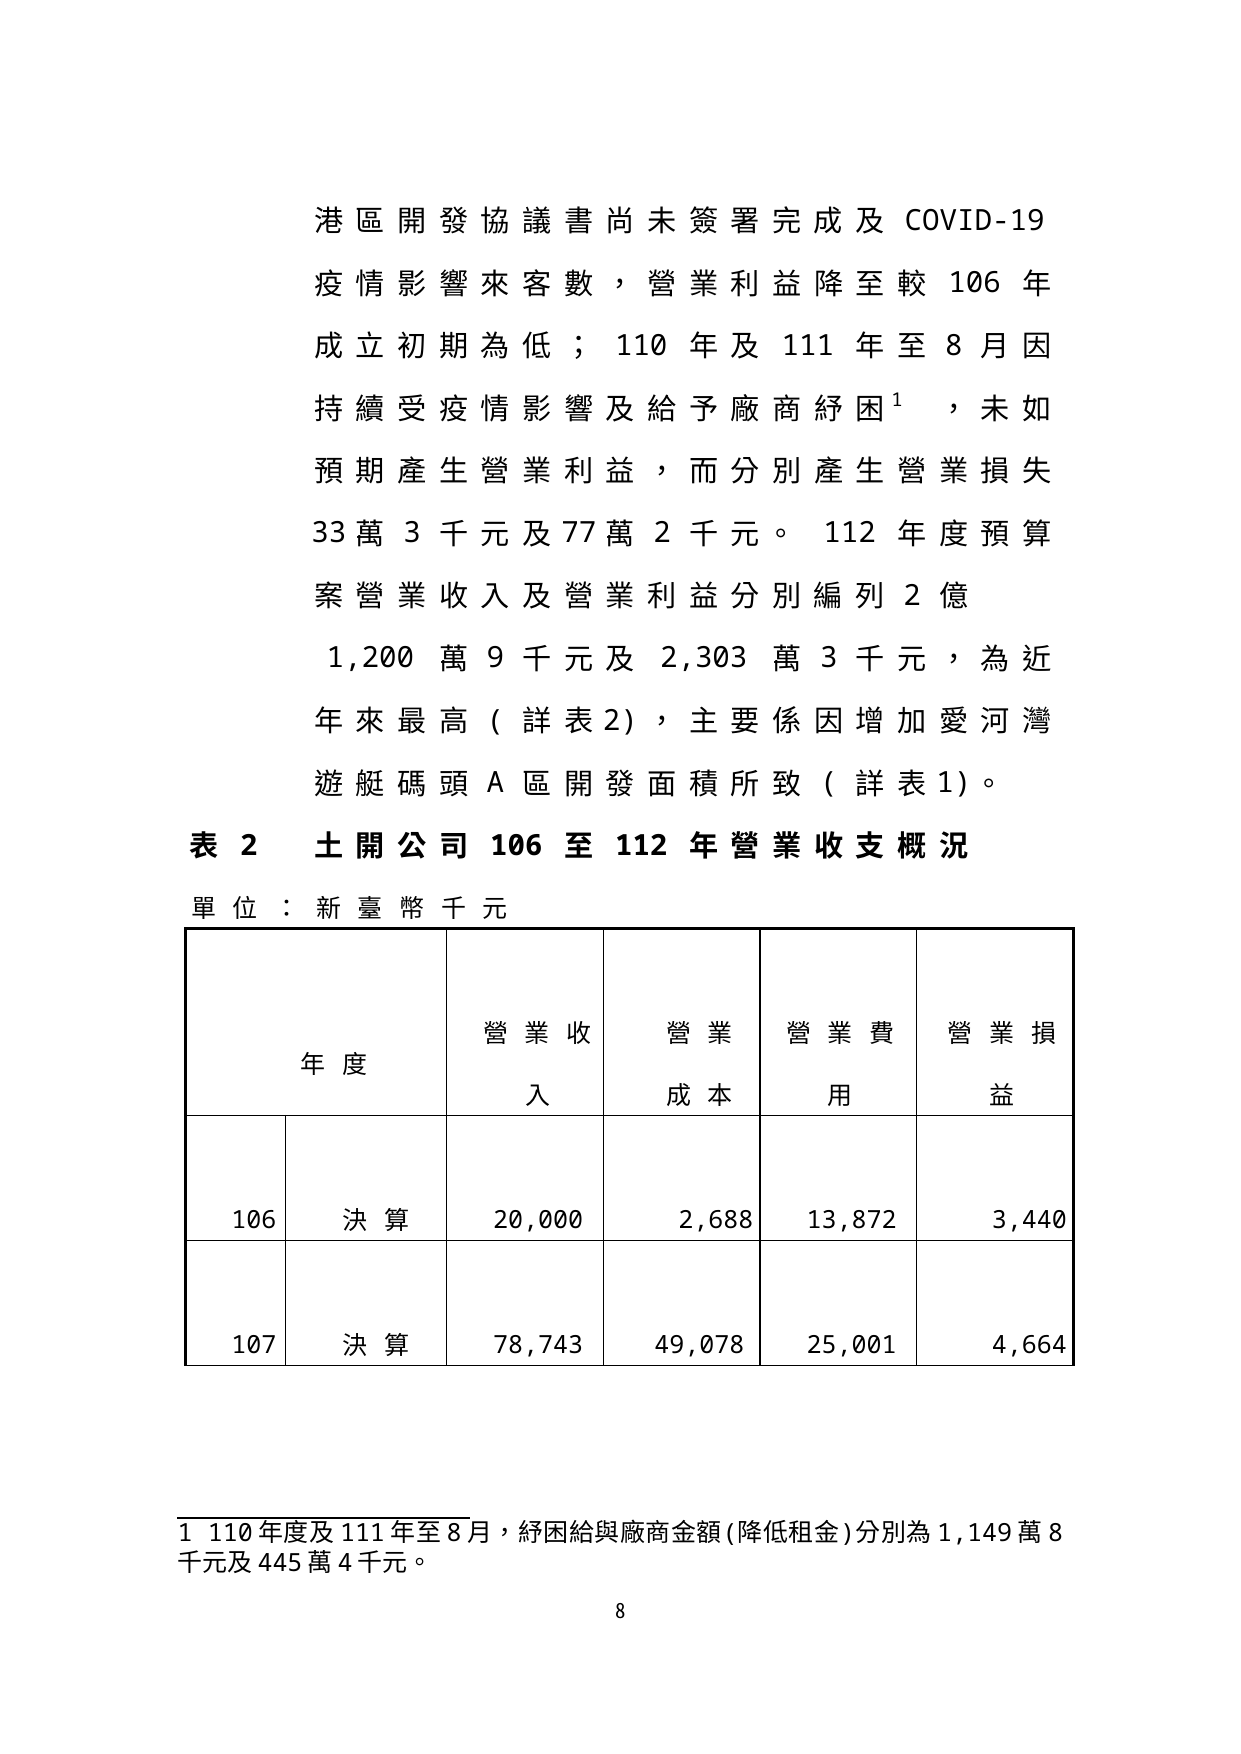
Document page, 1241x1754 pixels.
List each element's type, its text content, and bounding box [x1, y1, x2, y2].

table_cell 4,664 [917, 1241, 1072, 1365]
table_cell 決算 [286, 1241, 446, 1365]
text 110年度及111年至8月，紓困給與廠商金額(降低租金)分別為1,149萬8千元及445萬4千元。 [177, 1518, 1063, 1577]
text 港區開發協議書尚未簽署完成及COVID-19疫情影響來客數，營業利益降至較106年成立初期為低；110年及111年至8月因持續受疫情影響及給予廠商紓困，未如預期產生營業利益，而分別產生營業損失33萬3千元及77萬2千元。112年度預算案營業收入及營業利益分別編列2億1,200萬9千元及2,303萬3千元，為近年來最高(詳表2)，主要係因增加愛河灣遊艇碼頭A區開發面積所致(詳表1)。 [271, 177, 1058, 802]
table_header 營業成本 [604, 930, 759, 1115]
table_header 營業損益 [917, 930, 1072, 1115]
table_cell 107 [187, 1241, 285, 1365]
table_cell 13,872 [761, 1116, 916, 1240]
table_cell 49,078 [604, 1241, 759, 1365]
table_cell 25,001 [761, 1241, 916, 1365]
text 表2 土開公司106至112年營業收支概況 單位：新臺幣千元 [183, 802, 1058, 927]
table_cell 106 [187, 1116, 285, 1240]
table_cell 決算 [286, 1116, 446, 1240]
table_cell 20,000 [447, 1116, 603, 1240]
table_cell 2,688 [604, 1116, 759, 1240]
table_header 營業收入 [447, 930, 603, 1115]
table_header 營業費用 [761, 930, 916, 1115]
table_header 年度 [187, 930, 446, 1115]
table_cell 78,743 [447, 1241, 603, 1365]
table_cell 3,440 [917, 1116, 1072, 1240]
